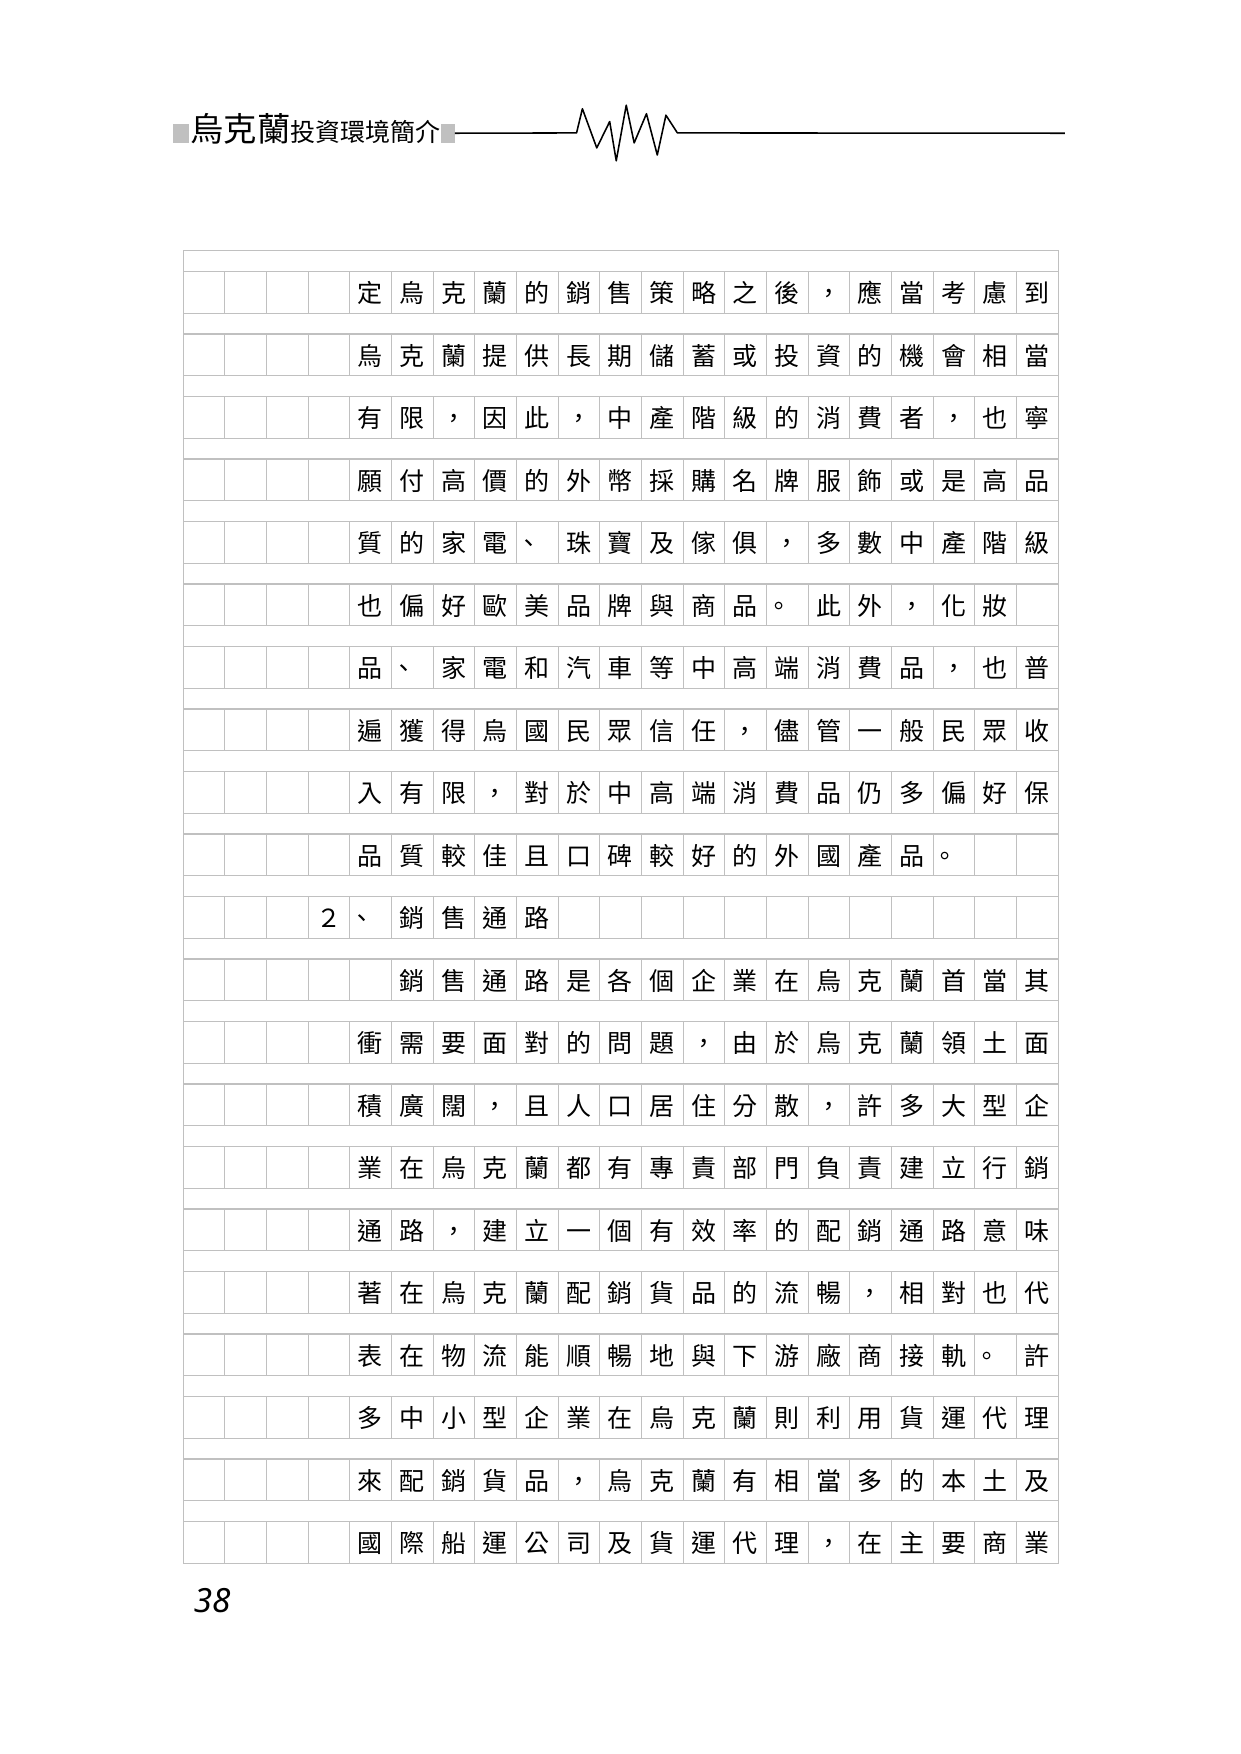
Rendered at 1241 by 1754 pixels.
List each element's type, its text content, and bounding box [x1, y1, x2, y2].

text 面 [1017, 1022, 1058, 1063]
text 際 [392, 1522, 433, 1563]
text 配 [559, 1272, 599, 1313]
text 銷 [600, 1272, 641, 1313]
text 由 [725, 1022, 766, 1063]
text 相 [892, 1272, 933, 1313]
text ， [809, 1085, 849, 1125]
text 門 [767, 1147, 808, 1188]
text 售 [434, 960, 474, 1000]
text 口 [600, 1085, 641, 1125]
text 小 [434, 1397, 474, 1438]
text 土 [975, 1022, 1016, 1063]
text 公 [517, 1522, 558, 1563]
text 如果在要烏克蘭要行銷新的品牌產品，必須要推出合適的促銷廣告，通常多數廣告都是通過廣播電臺或是大眾接通工具進行行銷，這是最節省成本且效果相對明顯的。此外，產品不單在價錢上要能吸引消費者，在產品包裝及售後服務方面也需做到一定的程度，不然消費者流對該產品的信心會大幅下降。擬定烏克蘭的銷售策略之後，應當考慮到烏克蘭提供長期儲蓄或投資的機會相當有限，因此，中產階級的消費者，也寧願付高價的外幣採購名牌服飾或是高品質的家電、珠寶及傢俱，多數中產階級也偏好歐美品牌與商品。此外，化妝品、家電和汽車等中高端消費品，也普遍獲得烏國民眾信任，儘管一般民眾收入有限，對於中高端消費品仍多偏好保品質較佳且口碑較好的外國產品。 [330, 439, 1058, 458]
text 闊 [434, 1085, 474, 1125]
text [934, 897, 974, 938]
text 主 [892, 1522, 933, 1563]
text 散 [767, 1085, 808, 1125]
text 通 [475, 960, 516, 1000]
text 土 [975, 1460, 1016, 1500]
text 在 [850, 1522, 891, 1563]
text 在 [767, 960, 808, 1000]
text 貨 [642, 1522, 683, 1563]
text 蘭 [892, 1022, 933, 1063]
text 意 [975, 1210, 1016, 1250]
text 的 [892, 1460, 933, 1500]
text 銷 [392, 960, 433, 1000]
text 在 [600, 1397, 641, 1438]
text 則 [767, 1397, 808, 1438]
text 味 [1017, 1210, 1058, 1250]
text 銷 [1017, 1147, 1058, 1188]
text 及 [600, 1522, 641, 1563]
text [330, 1439, 1058, 1458]
text 許 [1017, 1335, 1058, 1375]
text 中 [392, 1397, 433, 1438]
text 如果在要烏克蘭要行銷新的品牌產品，必須要推出合適的促銷廣告，通常多數廣告都是通過廣播電臺或是大眾接通工具進行行銷，這是最節省成本且效果相對明顯的。此外，產品不單在價錢上要能吸引消費者，在產品包裝及售後服務方面也需做到一定的程度，不然消費者流對該產品的信心會大幅下降。擬定烏克蘭的銷售策略之後，應當考慮到烏克蘭提供長期儲蓄或投資的機會相當有限，因此，中產階級的消費者，也寧願付高價的外幣採購名牌服飾或是高品質的家電、珠寶及傢俱，多數中產階級也偏好歐美品牌與商品。此外，化妝品、家電和汽車等中高端消費品，也普遍獲得烏國民眾信任，儘管一般民眾收入有限，對於中高端消費品仍多偏好保品質較佳且口碑較好的外國產品。 [330, 314, 1058, 333]
text 通 [892, 1210, 933, 1250]
text 售 [434, 897, 474, 938]
text 在 [392, 1272, 433, 1313]
text 克 [684, 1397, 724, 1438]
text 蘭 [517, 1147, 558, 1188]
text 廠 [809, 1335, 849, 1375]
text [600, 897, 641, 938]
text 商 [850, 1335, 891, 1375]
text 領 [934, 1022, 974, 1063]
text 接 [892, 1335, 933, 1375]
text 配 [809, 1210, 849, 1250]
text 游 [767, 1335, 808, 1375]
text [767, 897, 808, 938]
text 住 [684, 1085, 724, 1125]
text 代 [975, 1397, 1016, 1438]
text 率 [725, 1210, 766, 1250]
text 業 [350, 1147, 391, 1188]
text 貨 [892, 1397, 933, 1438]
text [330, 939, 1058, 958]
text [330, 1126, 1058, 1146]
text [330, 1376, 1058, 1396]
text 及 [1017, 1460, 1058, 1500]
text 銷 [850, 1210, 891, 1250]
text 立 [517, 1210, 558, 1250]
text 大 [934, 1085, 974, 1125]
text 的 [725, 1272, 766, 1313]
text [330, 1314, 1058, 1333]
text 烏 [600, 1460, 641, 1500]
text 順 [559, 1335, 599, 1375]
text 烏 [642, 1397, 683, 1438]
text 利 [809, 1397, 849, 1438]
text 流 [475, 1335, 516, 1375]
text 克 [475, 1272, 516, 1313]
text 運 [934, 1397, 974, 1438]
text 問 [600, 1022, 641, 1063]
text 銷 [434, 1460, 474, 1500]
text 通 [350, 1210, 391, 1250]
text [330, 1001, 1058, 1021]
text 積 [350, 1085, 391, 1125]
text 本 [934, 1460, 974, 1500]
text 對 [517, 1022, 558, 1063]
text 其 [1017, 960, 1058, 1000]
text 企 [684, 960, 724, 1000]
text 下 [725, 1335, 766, 1375]
text ， [809, 1522, 849, 1563]
text 船 [434, 1522, 474, 1563]
text 當 [975, 960, 1016, 1000]
text 代 [725, 1522, 766, 1563]
text 通 [475, 897, 516, 938]
text 企 [1017, 1085, 1058, 1125]
text 理 [1017, 1397, 1058, 1438]
text 蘭 [684, 1460, 724, 1500]
text 著 [350, 1272, 391, 1313]
text ２ [309, 897, 349, 938]
text 要 [434, 1022, 474, 1063]
text [850, 897, 891, 938]
text 配 [392, 1460, 433, 1500]
text 蘭 [725, 1397, 766, 1438]
text 部 [725, 1147, 766, 1188]
text [281, 897, 308, 938]
text 專 [642, 1147, 683, 1188]
text 運 [684, 1522, 724, 1563]
text 烏 [809, 1022, 849, 1063]
text 多 [850, 1460, 891, 1500]
text 品 [684, 1272, 724, 1313]
text 有 [642, 1210, 683, 1250]
text 廣 [392, 1085, 433, 1125]
text 型 [975, 1085, 1016, 1125]
text 業 [1017, 1522, 1058, 1563]
text 負 [809, 1147, 849, 1188]
text 各 [600, 960, 641, 1000]
text 如果在要烏克蘭要行銷新的品牌產品，必須要推出合適的促銷廣告，通常多數廣告都是通過廣播電臺或是大眾接通工具進行行銷，這是最節省成本且效果相對明顯的。此外，產品不單在價錢上要能吸引消費者，在產品包裝及售後服務方面也需做到一定的程度，不然消費者流對該產品的信心會大幅下降。擬定烏克蘭的銷售策略之後，應當考慮到烏克蘭提供長期儲蓄或投資的機會相當有限，因此，中產階級的消費者，也寧願付高價的外幣採購名牌服飾或是高品質的家電、珠寶及傢俱，多數中產階級也偏好歐美品牌與商品。此外，化妝品、家電和汽車等中高端消費品，也普遍獲得烏國民眾信任，儘管一般民眾收入有限，對於中高端消費品仍多偏好保品質較佳且口碑較好的外國產品。 [330, 626, 1058, 646]
text 多 [892, 1085, 933, 1125]
text [1017, 897, 1058, 938]
text 有 [600, 1147, 641, 1188]
text 商 [975, 1522, 1016, 1563]
text 如果在要烏克蘭要行銷新的品牌產品，必須要推出合適的促銷廣告，通常多數廣告都是通過廣播電臺或是大眾接通工具進行行銷，這是最節省成本且效果相對明顯的。此外，產品不單在價錢上要能吸引消費者，在產品包裝及售後服務方面也需做到一定的程度，不然消費者流對該產品的信心會大幅下降。擬定烏克蘭的銷售策略之後，應當考慮到烏克蘭提供長期儲蓄或投資的機會相當有限，因此，中產階級的消費者，也寧願付高價的外幣採購名牌服飾或是高品質的家電、珠寶及傢俱，多數中產階級也偏好歐美品牌與商品。此外，化妝品、家電和汽車等中高端消費品，也普遍獲得烏國民眾信任，儘管一般民眾收入有限，對於中高端消費品仍多偏好保品質較佳且口碑較好的外國產品。 [330, 251, 1058, 271]
text [330, 1189, 1058, 1208]
text 路 [934, 1210, 974, 1250]
text [281, 876, 1058, 896]
text 路 [517, 897, 558, 938]
text 需 [392, 1022, 433, 1063]
text 業 [559, 1397, 599, 1438]
text [330, 1251, 1058, 1271]
text 烏 [434, 1272, 474, 1313]
text 的 [559, 1022, 599, 1063]
text 人 [559, 1085, 599, 1125]
text 當 [809, 1460, 849, 1500]
text 路 [517, 960, 558, 1000]
text 暢 [809, 1272, 849, 1313]
text 如果在要烏克蘭要行銷新的品牌產品，必須要推出合適的促銷廣告，通常多數廣告都是通過廣播電臺或是大眾接通工具進行行銷，這是最節省成本且效果相對明顯的。此外，產品不單在價錢上要能吸引消費者，在產品包裝及售後服務方面也需做到一定的程度，不然消費者流對該產品的信心會大幅下降。擬定烏克蘭的銷售策略之後，應當考慮到烏克蘭提供長期儲蓄或投資的機會相當有限，因此，中產階級的消費者，也寧願付高價的外幣採購名牌服飾或是高品質的家電、珠寶及傢俱，多數中產階級也偏好歐美品牌與商品。此外，化妝品、家電和汽車等中高端消費品，也普遍獲得烏國民眾信任，儘管一般民眾收入有限，對於中高端消費品仍多偏好保品質較佳且口碑較好的外國產品。 [330, 376, 1058, 396]
text [684, 897, 724, 938]
text 如果在要烏克蘭要行銷新的品牌產品，必須要推出合適的促銷廣告，通常多數廣告都是通過廣播電臺或是大眾接通工具進行行銷，這是最節省成本且效果相對明顯的。此外，產品不單在價錢上要能吸引消費者，在產品包裝及售後服務方面也需做到一定的程度，不然消費者流對該產品的信心會大幅下降。擬定烏克蘭的銷售策略之後，應當考慮到烏克蘭提供長期儲蓄或投資的機會相當有限，因此，中產階級的消費者，也寧願付高價的外幣採購名牌服飾或是高品質的家電、珠寶及傢俱，多數中產階級也偏好歐美品牌與商品。此外，化妝品、家電和汽車等中高端消費品，也普遍獲得烏國民眾信任，儘管一般民眾收入有限，對於中高端消費品仍多偏好保品質較佳且口碑較好的外國產品。 [330, 751, 1058, 771]
text [809, 897, 849, 938]
text 。 [975, 1335, 1016, 1375]
text 克 [850, 1022, 891, 1063]
text 銷 [392, 897, 433, 938]
text 多 [350, 1397, 391, 1438]
text 軌 [934, 1335, 974, 1375]
text 克 [475, 1147, 516, 1188]
text 品 [517, 1460, 558, 1500]
text 克 [642, 1460, 683, 1500]
text [559, 897, 599, 938]
text 物 [434, 1335, 474, 1375]
text 如果在要烏克蘭要行銷新的品牌產品，必須要推出合適的促銷廣告，通常多數廣告都是通過廣播電臺或是大眾接通工具進行行銷，這是最節省成本且效果相對明顯的。此外，產品不單在價錢上要能吸引消費者，在產品包裝及售後服務方面也需做到一定的程度，不然消費者流對該產品的信心會大幅下降。擬定烏克蘭的銷售策略之後，應當考慮到烏克蘭提供長期儲蓄或投資的機會相當有限，因此，中產階級的消費者，也寧願付高價的外幣採購名牌服飾或是高品質的家電、珠寶及傢俱，多數中產階級也偏好歐美品牌與商品。此外，化妝品、家電和汽車等中高端消費品，也普遍獲得烏國民眾信任，儘管一般民眾收入有限，對於中高端消費品仍多偏好保品質較佳且口碑較好的外國產品。 [330, 501, 1058, 521]
text 個 [642, 960, 683, 1000]
text 代 [1017, 1272, 1058, 1313]
text ， [850, 1272, 891, 1313]
text 分 [725, 1085, 766, 1125]
text 烏 [434, 1147, 474, 1188]
text 對 [934, 1272, 974, 1313]
text 烏 [809, 960, 849, 1000]
text 衝 [350, 1022, 391, 1063]
text 運 [475, 1522, 516, 1563]
text 理 [767, 1522, 808, 1563]
text 司 [559, 1522, 599, 1563]
text 用 [850, 1397, 891, 1438]
text 在 [392, 1147, 433, 1188]
text [330, 1501, 1058, 1521]
text 來 [350, 1460, 391, 1500]
text 如果在要烏克蘭要行銷新的品牌產品，必須要推出合適的促銷廣告，通常多數廣告都是通過廣播電臺或是大眾接通工具進行行銷，這是最節省成本且效果相對明顯的。此外，產品不單在價錢上要能吸引消費者，在產品包裝及售後服務方面也需做到一定的程度，不然消費者流對該產品的信心會大幅下降。擬定烏克蘭的銷售策略之後，應當考慮到烏克蘭提供長期儲蓄或投資的機會相當有限，因此，中產階級的消費者，也寧願付高價的外幣採購名牌服飾或是高品質的家電、珠寶及傢俱，多數中產階級也偏好歐美品牌與商品。此外，化妝品、家電和汽車等中高端消費品，也普遍獲得烏國民眾信任，儘管一般民眾收入有限，對於中高端消費品仍多偏好保品質較佳且口碑較好的外國產品。 [330, 564, 1058, 583]
text 路 [392, 1210, 433, 1250]
text 、 [350, 897, 391, 938]
text 蘭 [892, 960, 933, 1000]
text 要 [934, 1522, 974, 1563]
text 蘭 [517, 1272, 558, 1313]
text 也 [975, 1272, 1016, 1313]
text 且 [517, 1085, 558, 1125]
text 效 [684, 1210, 724, 1250]
text 克 [850, 960, 891, 1000]
text [725, 897, 766, 938]
text 面 [475, 1022, 516, 1063]
text 立 [934, 1147, 974, 1188]
text 都 [559, 1147, 599, 1188]
text 流 [767, 1272, 808, 1313]
text [892, 897, 933, 938]
text 如果在要烏克蘭要行銷新的品牌產品，必須要推出合適的促銷廣告，通常多數廣告都是通過廣播電臺或是大眾接通工具進行行銷，這是最節省成本且效果相對明顯的。此外，產品不單在價錢上要能吸引消費者，在產品包裝及售後服務方面也需做到一定的程度，不然消費者流對該產品的信心會大幅下降。擬定烏克蘭的銷售策略之後，應當考慮到烏克蘭提供長期儲蓄或投資的機會相當有限，因此，中產階級的消費者，也寧願付高價的外幣採購名牌服飾或是高品質的家電、珠寶及傢俱，多數中產階級也偏好歐美品牌與商品。此外，化妝品、家電和汽車等中高端消費品，也普遍獲得烏國民眾信任，儘管一般民眾收入有限，對於中高端消費品仍多偏好保品質較佳且口碑較好的外國產品。 [330, 814, 1058, 833]
text ， [475, 1085, 516, 1125]
text 貨 [642, 1272, 683, 1313]
text 能 [517, 1335, 558, 1375]
text 表 [350, 1335, 391, 1375]
text 首 [934, 960, 974, 1000]
text 型 [475, 1397, 516, 1438]
text 在 [392, 1335, 433, 1375]
text 有 [725, 1460, 766, 1500]
text 居 [642, 1085, 683, 1125]
text 與 [684, 1335, 724, 1375]
text [330, 1064, 1058, 1083]
text 題 [642, 1022, 683, 1063]
text ， [559, 1460, 599, 1500]
text 一 [559, 1210, 599, 1250]
text 國 [350, 1522, 391, 1563]
text 的 [767, 1210, 808, 1250]
text 地 [642, 1335, 683, 1375]
text 於 [767, 1022, 808, 1063]
text 建 [892, 1147, 933, 1188]
text [642, 897, 683, 938]
text 行 [975, 1147, 1016, 1188]
text 相 [767, 1460, 808, 1500]
text 企 [517, 1397, 558, 1438]
text 許 [850, 1085, 891, 1125]
text 業 [725, 960, 766, 1000]
text 責 [684, 1147, 724, 1188]
text 是 [559, 960, 599, 1000]
text ， [434, 1210, 474, 1250]
text 如果在要烏克蘭要行銷新的品牌產品，必須要推出合適的促銷廣告，通常多數廣告都是通過廣播電臺或是大眾接通工具進行行銷，這是最節省成本且效果相對明顯的。此外，產品不單在價錢上要能吸引消費者，在產品包裝及售後服務方面也需做到一定的程度，不然消費者流對該產品的信心會大幅下降。擬定烏克蘭的銷售策略之後，應當考慮到烏克蘭提供長期儲蓄或投資的機會相當有限，因此，中產階級的消費者，也寧願付高價的外幣採購名牌服飾或是高品質的家電、珠寶及傢俱，多數中產階級也偏好歐美品牌與商品。此外，化妝品、家電和汽車等中高端消費品，也普遍獲得烏國民眾信任，儘管一般民眾收入有限，對於中高端消費品仍多偏好保品質較佳且口碑較好的外國產品。 [330, 689, 1058, 708]
text 貨 [475, 1460, 516, 1500]
text [975, 897, 1016, 938]
text 個 [600, 1210, 641, 1250]
text 暢 [600, 1335, 641, 1375]
text 責 [850, 1147, 891, 1188]
text ， [684, 1022, 724, 1063]
text 建 [475, 1210, 516, 1250]
